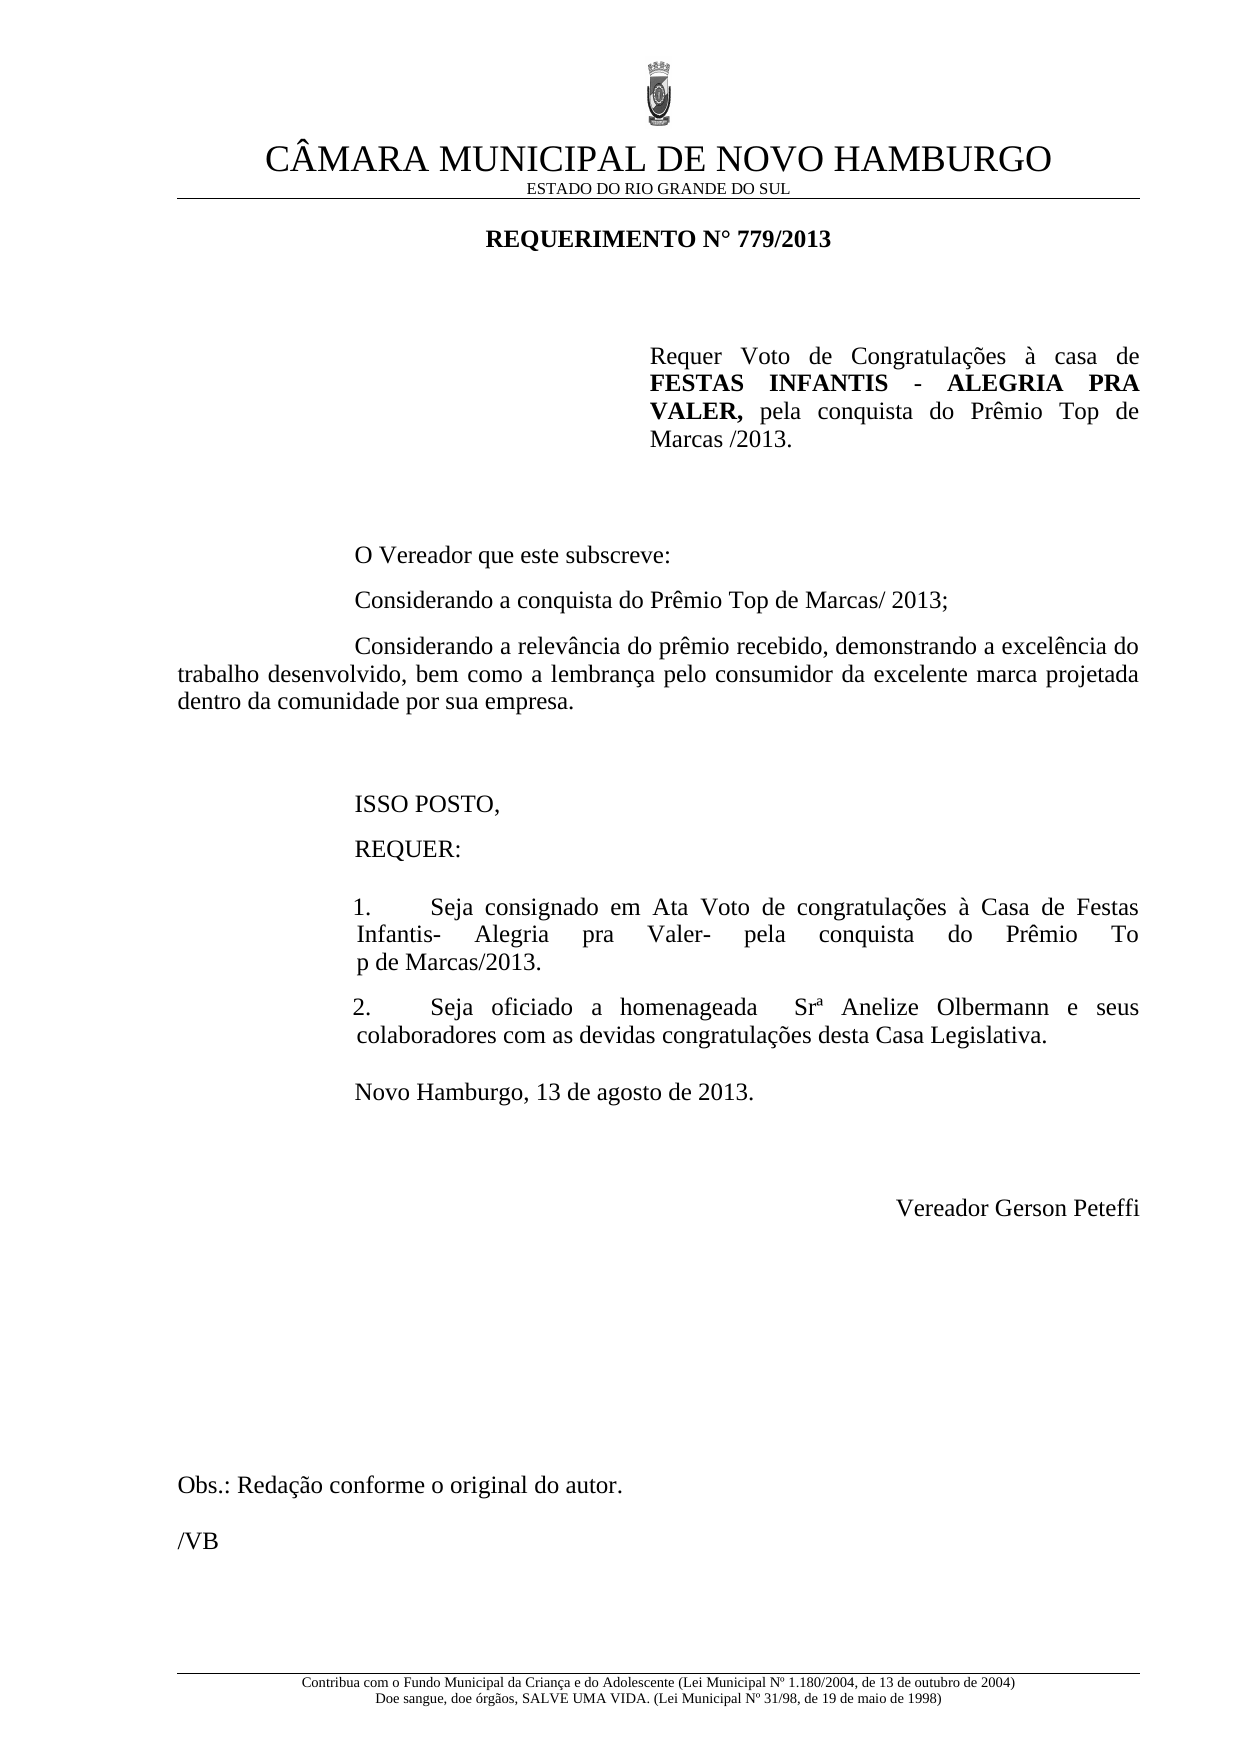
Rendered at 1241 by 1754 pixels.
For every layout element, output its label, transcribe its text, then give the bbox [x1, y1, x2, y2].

text ISSO POSTO, [177, 790, 1140, 818]
text Obs.: Redação conforme o original do autor. [177, 1472, 1140, 1499]
text 2. Seja oficiado a homenageada Srª Anelize Olbermann e seus colaboradores com as devidas congratulações desta Casa Legislativa. [352, 993, 1140, 1049]
text REQUER: [177, 835, 1140, 863]
text Novo Hamburgo, 13 de agosto de 2013. [177, 1078, 1140, 1106]
title REQUERIMENTO N° 779/2013 [177, 226, 1140, 253]
text /VB [177, 1527, 1140, 1555]
text Vereador Gerson Peteffi [177, 1194, 1140, 1222]
text Requer Voto de Congratulações à casa de FESTAS INFANTIS - ALEGRIA PRA VALER, pela conquista do Prêmio Top de Marcas /2013. [649, 342, 1140, 453]
text Considerando a relevância do prêmio recebido, demonstrando a excelência do trabalho desenvolvido, bem como a lembrança pelo consumidor da excelente marca projetada dentro da comunidade por sua empresa. [177, 632, 1140, 715]
text Considerando a conquista do Prêmio Top de Marcas/ 2013; [177, 587, 1140, 614]
text O Vereador que este subscreve: [177, 541, 1140, 569]
text 1. Seja consignado em Ata Voto de congratulações à Casa de Festas Infantis- Alegria pra Valer- pela conquista do Prêmio To p de Marcas/2013. [352, 893, 1140, 976]
